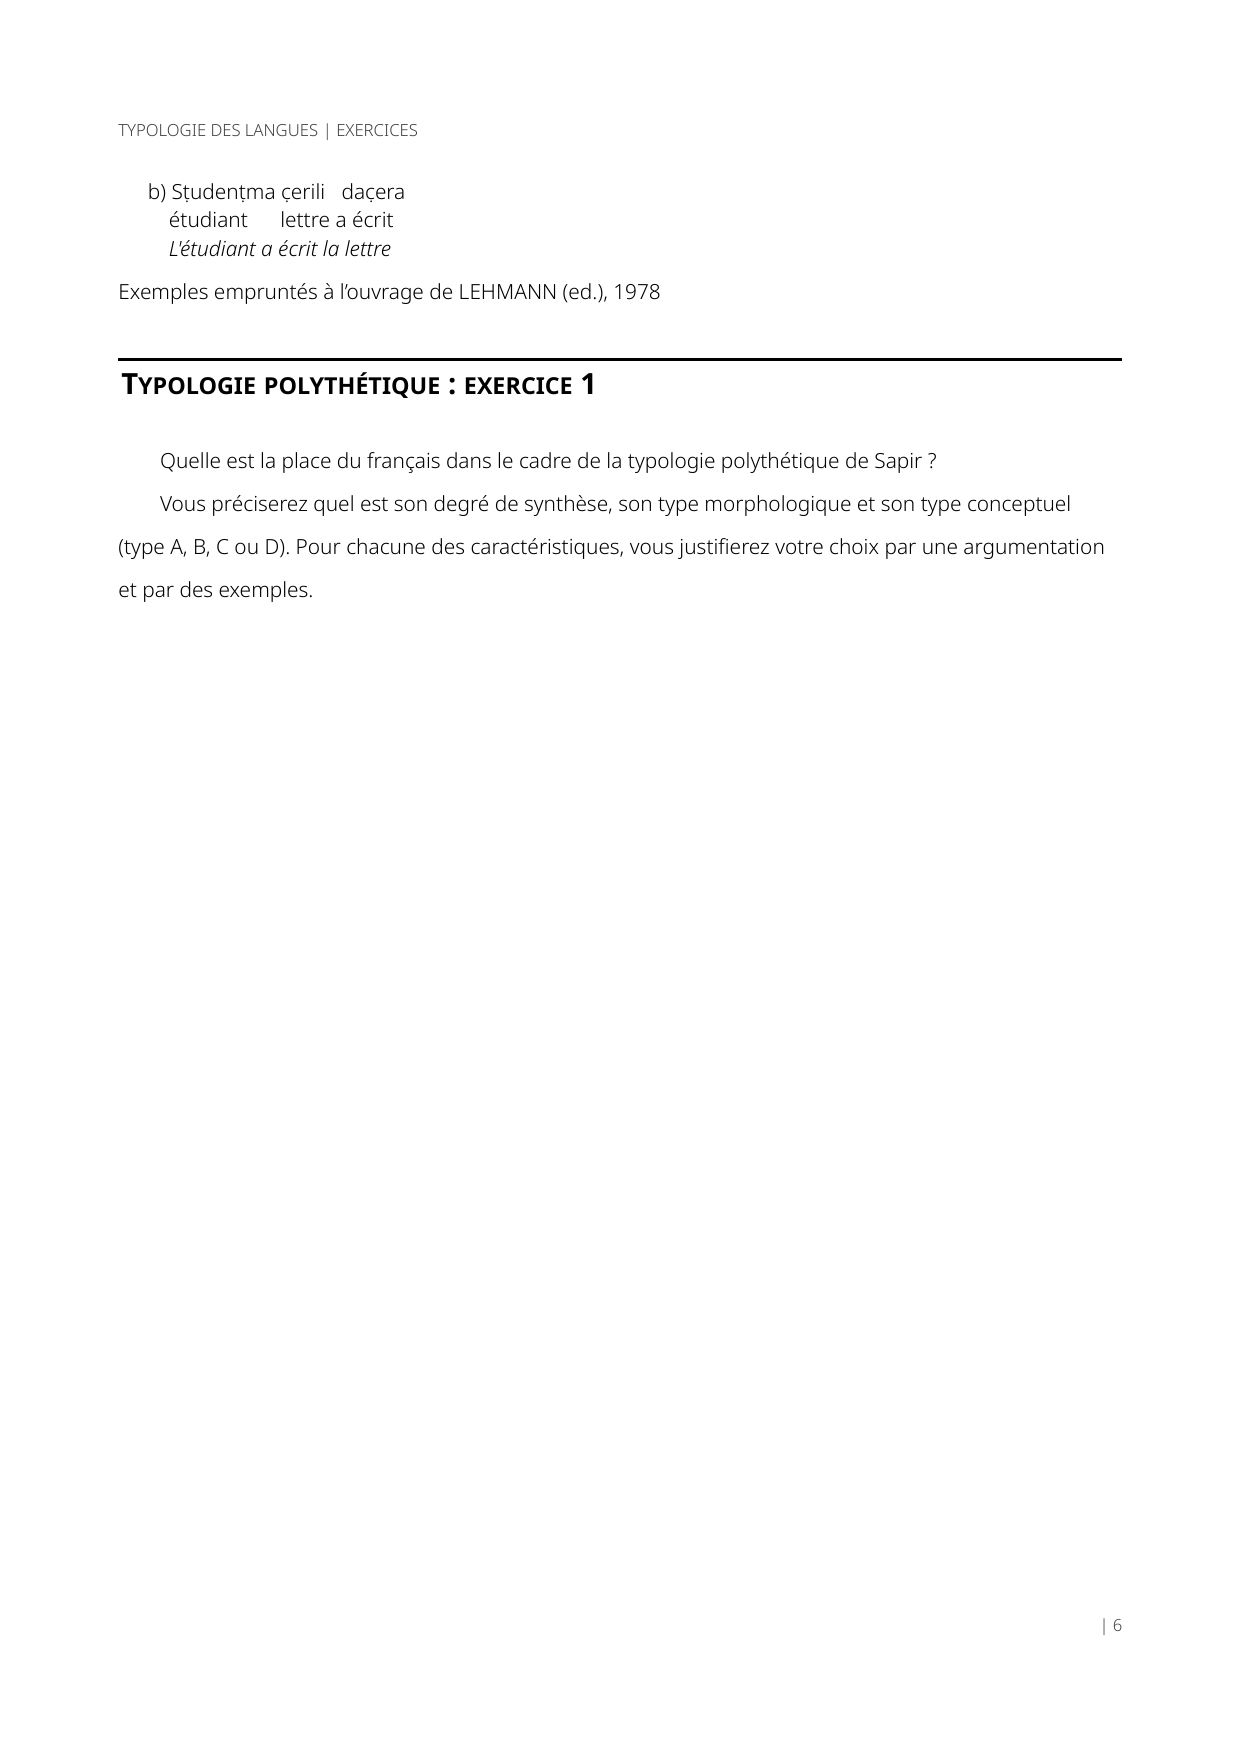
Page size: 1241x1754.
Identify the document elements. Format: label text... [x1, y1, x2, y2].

text Quelle est la place du français dans le cadre de la typologie polythétique de Sapir ? [118, 446, 1122, 474]
text L'étudiant a écrit la lettre [127, 234, 1122, 262]
text Exemples empruntés à l’ouvrage de LEHMANN (ed.), 1978 [118, 277, 1122, 306]
list Sṭudenṭma c̣erili dac̣era [148, 177, 1122, 206]
text étudiant lettre a écrit [127, 206, 1122, 234]
text Vous préciserez quel est son degré de synthèse, son type morphologique et son type conceptuel (type A, B, C ou D). Pour chacune des caractéristiques, vous justifierez votre choix par une argumentation et par des exemples. [118, 489, 1122, 604]
subtitle Typologie polythétique : exercice 1 [118, 361, 1122, 406]
